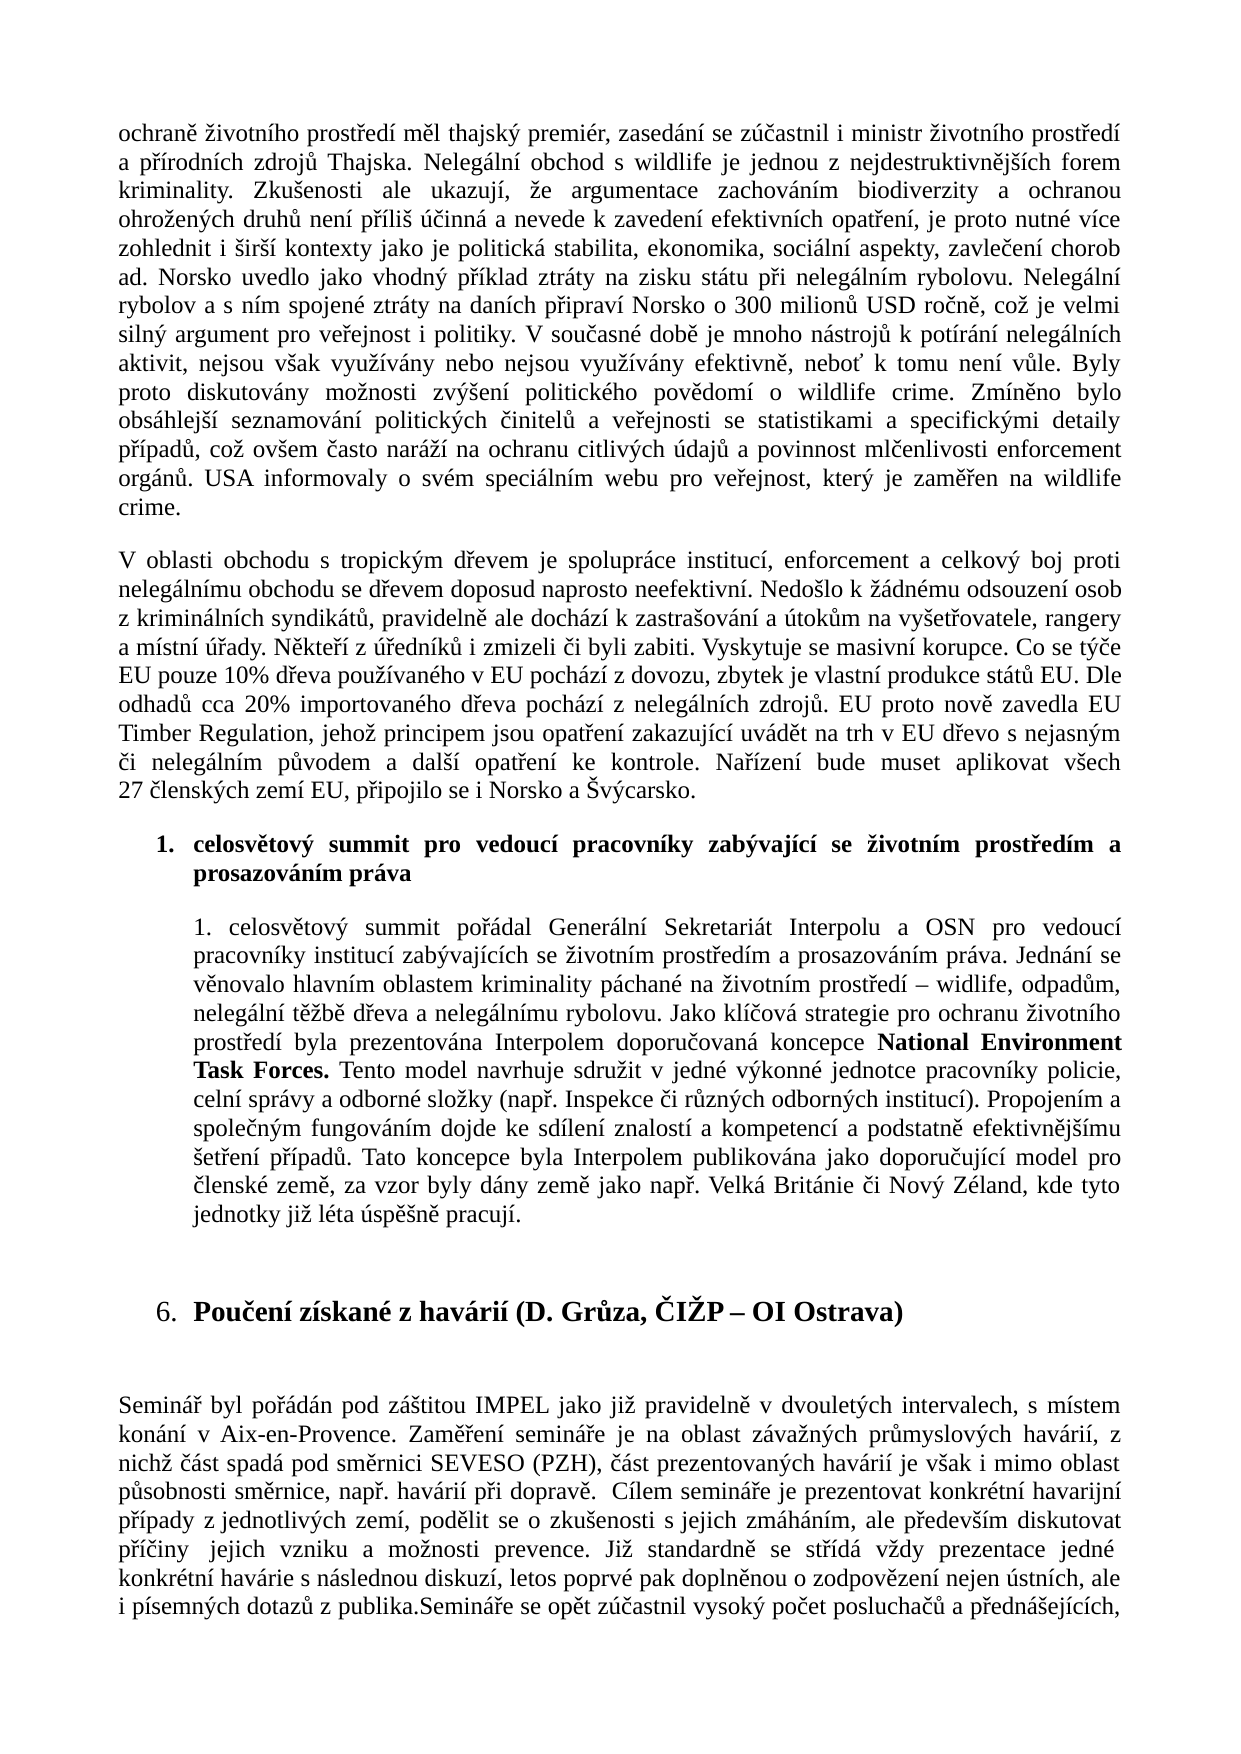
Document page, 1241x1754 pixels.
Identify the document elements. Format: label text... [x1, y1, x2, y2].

list 1. celosvětový summit pořádal Generální Sekretariát Interpolu a OSN pro vedoucí pracovníky institucí zabývajících se životním prostředím a prosazováním práva. Jednání se věnovalo hlavním oblastem kriminality páchané na životním prostředí – widlife, odpadům, nelegální těžbě dřeva a nelegálnímu rybolovu. Jako klíčová strategie pro ochranu životního prostředí byla prezentována Interpolem doporučovaná koncepce National Environment Task Forces. Tento model navrhuje sdružit v jedné výkonné jednotce pracovníky policie, celní správy a odborné složky (např. Inspekce či různých odborných institucí). Propojením a společným fungováním dojde ke sdílení znalostí a kompetencí a podstatně efektivnějšímu šetření případů. Tato koncepce byla Interpolem publikována jako doporučující model pro členské země, za vzor byly dány země jako např. Velká Británie či Nový Zéland, kde tyto jednotky již léta úspěšně pracují. [156, 912, 1122, 1228]
text ochraně životního prostředí měl thajský premiér, zasedání se zúčastnil i ministr životního prostředí a přírodních zdrojů Thajska. Nelegální obchod s wildlife je jednou z nejdestruktivnějších forem kriminality. Zkušenosti ale ukazují, že argumentace zachováním biodiverzity a ochranou ohrožených druhů není příliš účinná a nevede k zavedení efektivních opatření, je proto nutné více zohlednit i širší kontexty jako je politická stabilita, ekonomika, sociální aspekty, zavlečení chorob ad. Norsko uvedlo jako vhodný příklad ztráty na zisku státu při nelegálním rybolovu. Nelegální rybolov a s ním spojené ztráty na daních připraví Norsko o 300 milionů USD ročně, což je velmi silný argument pro veřejnost i politiky. V současné době je mnoho nástrojů k potírání nelegálních aktivit, nejsou však využívány nebo nejsou využívány efektivně, neboť k tomu není vůle. Byly proto diskutovány možnosti zvýšení politického povědomí o wildlife crime. Zmíněno bylo obsáhlejší seznamování politických činitelů a veřejnosti se statistikami a specifickými detaily případů, což ovšem často naráží na ochranu citlivých údajů a povinnost mlčenlivosti enforcement orgánů. USA informovaly o svém speciálním webu pro veřejnost, který je zaměřen na wildlife crime. [118, 118, 1122, 521]
list celosvětový summit pro vedoucí pracovníky zabývající se životním prostředím a prosazováním práva [156, 829, 1122, 887]
text Seminář byl pořádán pod záštitou IMPEL jako již pravidelně v dvouletých intervalech, s místem konání v Aix-en-Provence. Zaměření semináře je na oblast závažných průmyslových havárií, z nichž část spadá pod směrnici SEVESO (PZH), část prezentovaných havárií je však i mimo oblast působnosti směrnice, např. havárií při dopravě. Cílem semináře je prezentovat konkrétní havarijní případy z jednotlivých zemí, podělit se o zkušenosti s jejich zmáháním, ale především diskutovat příčiny jejich vzniku a možnosti prevence. Již standardně se střídá vždy prezentace jedné konkrétní havárie s následnou diskuzí, letos poprvé pak doplněnou o zodpovězení nejen ústních, ale i písemných dotazů z publika.Semináře se opět zúčastnil vysoký počet posluchačů a přednášejících, [118, 1390, 1122, 1620]
text V oblasti obchodu s tropickým dřevem je spolupráce institucí, enforcement a celkový boj proti nelegálnímu obchodu se dřevem doposud naprosto neefektivní. Nedošlo k žádnému odsouzení osob z kriminálních syndikátů, pravidelně ale dochází k zastrašování a útokům na vyšetřovatele, rangery a místní úřady. Někteří z úředníků i zmizeli či byli zabiti. Vyskytuje se masivní korupce. Co se týče EU pouze 10% dřeva používaného v EU pochází z dovozu, zbytek je vlastní produkce států EU. Dle odhadů cca 20% importovaného dřeva pochází z nelegálních zdrojů. EU proto nově zavedla EU Timber Regulation, jehož principem jsou opatření zakazující uvádět na trh v EU dřevo s nejasným či nelegálním původem a další opatření ke kontrole. Nařízení bude muset aplikovat všech 27 členských zemí EU, připojilo se i Norsko a Švýcarsko. [118, 546, 1122, 804]
list Poučení získané z havárií (D. Grůza, ČIŽP – OI Ostrava) [156, 1294, 1122, 1328]
